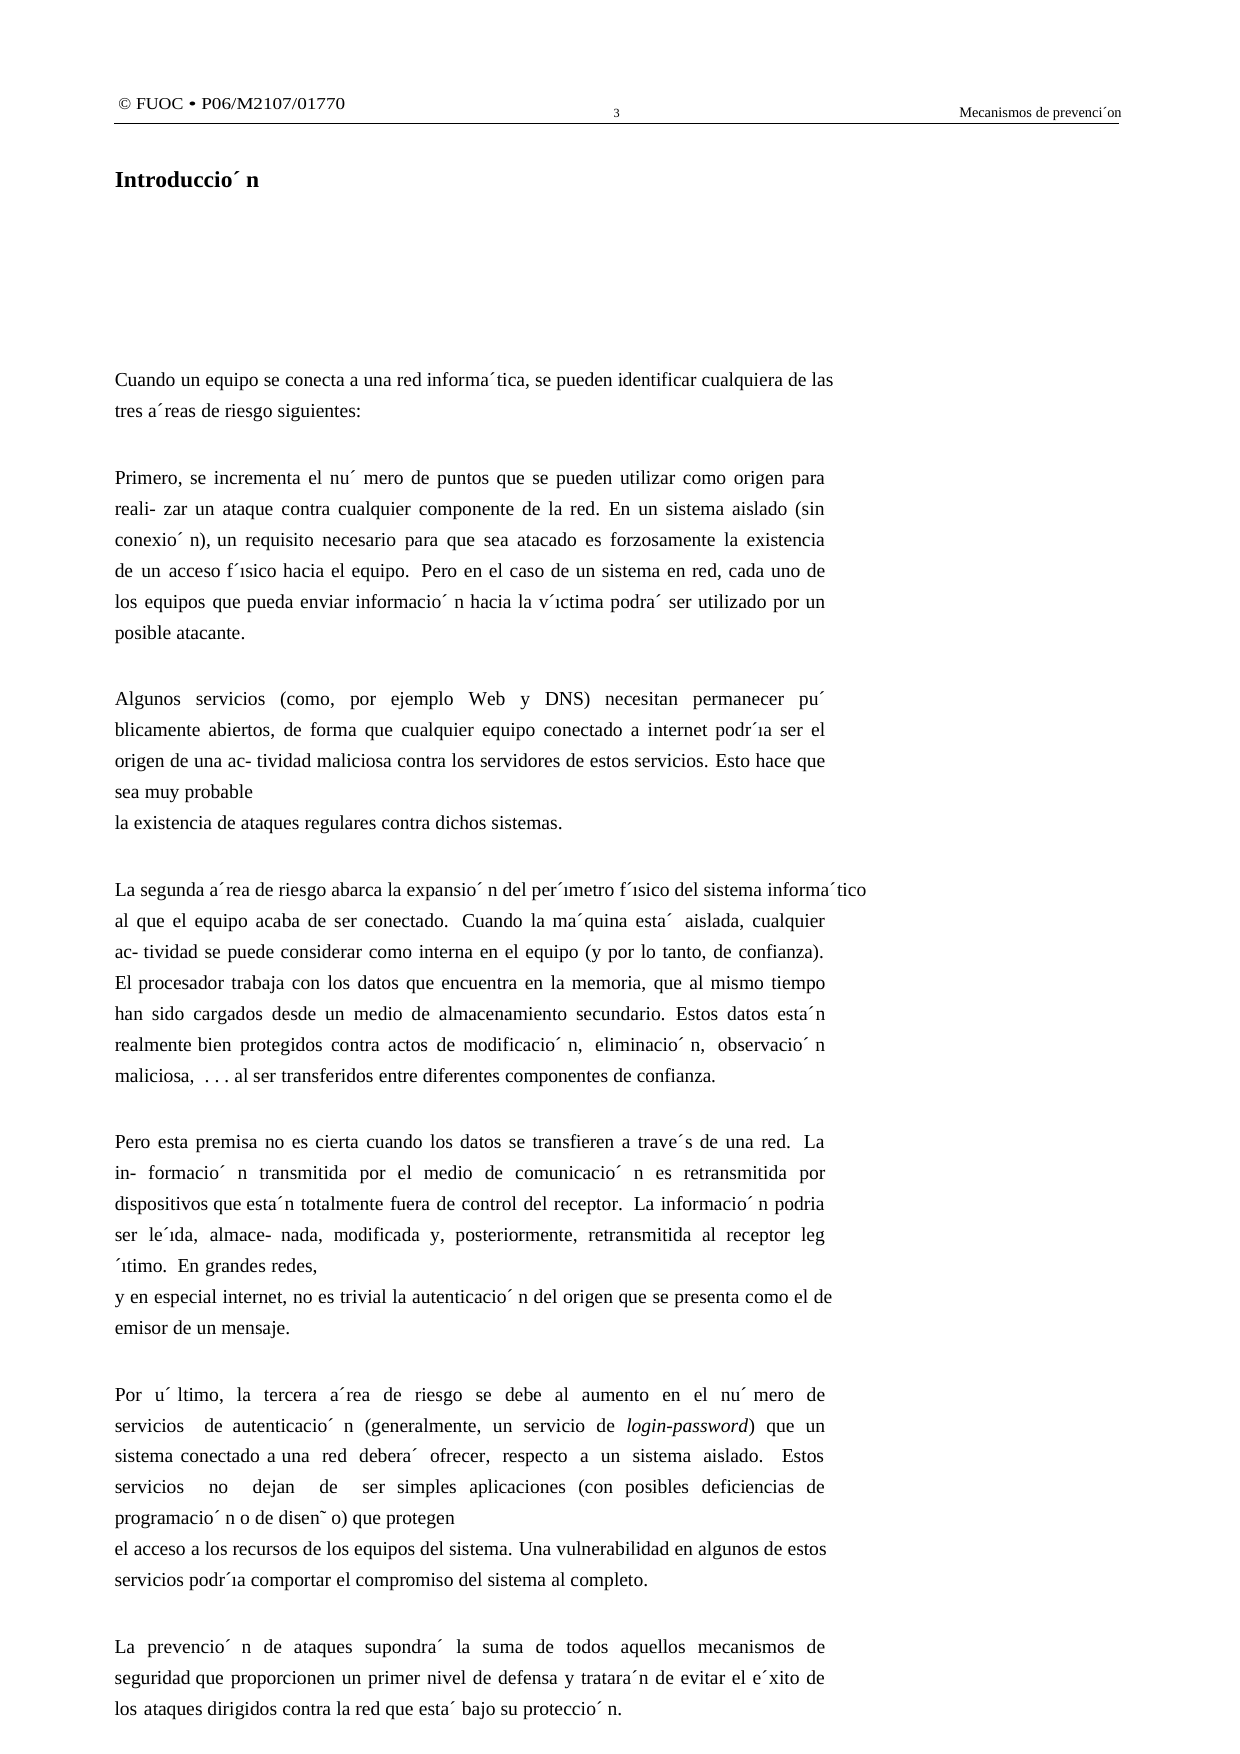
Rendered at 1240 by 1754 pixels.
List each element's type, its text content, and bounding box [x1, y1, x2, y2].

text 3 Mecanismos de prevenci´on [613, 104, 1131, 120]
text La segunda a´rea de riesgo abarca la expansio´ n del per´ımetro f´ısico del sistema informa´tico [114, 879, 1131, 901]
text Algunos servicios (como, por ejemplo Web y DNS) necesitan permanecer pu´ blicamente abiertos, de forma que cualquier equipo conectado a internet podr´ıa ser el origen de una ac- tividad maliciosa contra los servidores de estos servicios. Esto hace que sea muy probable [114, 688, 825, 803]
text y en especial internet, no es trivial la autenticacio´ n del origen que se presenta como el de emisor de un mensaje. [114, 1286, 841, 1339]
text la existencia de ataques regulares contra dichos sistemas. [114, 812, 1131, 834]
text al que el equipo acaba de ser conectado. Cuando la ma´quina esta´ aislada, cualquier ac- tividad se puede considerar como interna en el equipo (y por lo tanto, de confianza). El procesador trabaja con los datos que encuentra en la memoria, que al mismo tiempo han sido cargados desde un medio de almacenamiento secundario. Estos datos esta´n realmente bien protegidos contra actos de modificacio´ n, eliminacio´ n, observacio´ n maliciosa, . . . al ser transferidos entre diferentes componentes de confianza. [114, 910, 825, 1086]
text Introduccio´ n [114, 168, 1131, 192]
text el acceso a los recursos de los equipos del sistema. Una vulnerabilidad en algunos de estos servicios podr´ıa comportar el compromiso del sistema al completo. [114, 1538, 840, 1591]
text Primero, se incrementa el nu´ mero de puntos que se pueden utilizar como origen para reali- zar un ataque contra cualquier componente de la red. En un sistema aislado (sin conexio´ n), un requisito necesario para que sea atacado es forzosamente la existencia de un acceso f´ısico hacia el equipo. Pero en el caso de un sistema en red, cada uno de los equipos que pueda enviar informacio´ n hacia la v´ıctima podra´ ser utilizado por un posible atacante. [114, 467, 825, 643]
text La prevencio´ n de ataques supondra´ la suma de todos aquellos mecanismos de seguridad que proporcionen un primer nivel de defensa y tratara´n de evitar el e´xito de los ataques dirigidos contra la red que esta´ bajo su proteccio´ n. [114, 1636, 825, 1719]
text © FUOC • P06/M2107/01770 [118, 95, 351, 113]
text Por u´ ltimo, la tercera a´rea de riesgo se debe al aumento en el nu´ mero de servicios de autenticacio´ n (generalmente, un servicio de login-password) que un sistema conectado a una red debera´ ofrecer, respecto a un sistema aislado. Estos servicios no dejan de ser simples aplicaciones (con posibles deficiencias de programacio´ n o de disen˜ o) que protegen [114, 1383, 825, 1529]
text Pero esta premisa no es cierta cuando los datos se transfieren a trave´s de una red. La in- formacio´ n transmitida por el medio de comunicacio´ n es retransmitida por dispositivos que esta´n totalmente fuera de control del receptor. La informacio´ n podria ser le´ıda, almace- nada, modificada y, posteriormente, retransmitida al receptor leg´ıtimo. En grandes redes, [114, 1131, 825, 1277]
text Cuando un equipo se conecta a una red informa´tica, se pueden identificar cualquiera de las tres a´reas de riesgo siguientes: [114, 369, 841, 422]
